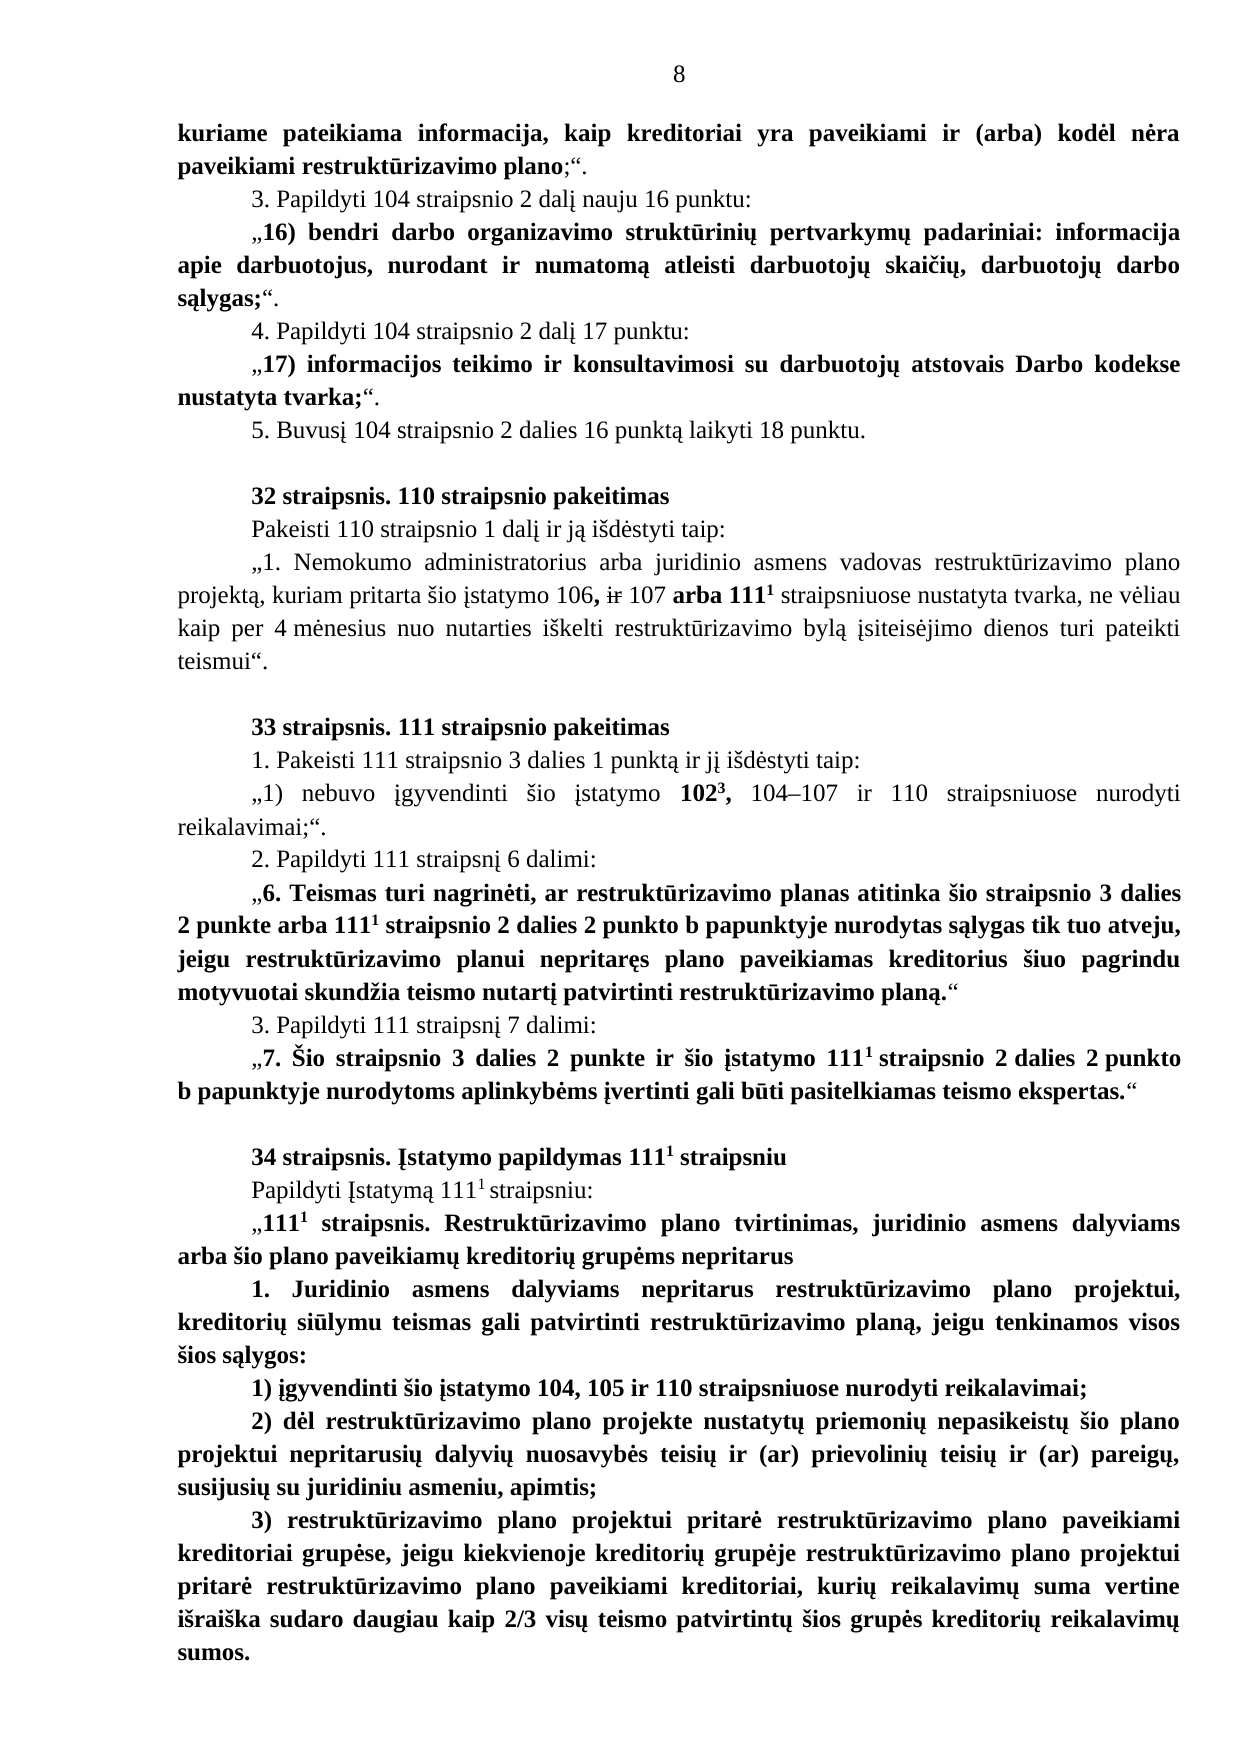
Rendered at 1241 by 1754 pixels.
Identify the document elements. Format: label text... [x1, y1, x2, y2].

text 34 straipsnis. Įstatymo papildymas 1111 straipsniu [177, 1142, 1181, 1171]
text „7. Šio straipsnio 3 dalies 2 punkte ir šio įstatymo 1111 straipsnio 2 dalies 2 punkto b papunktyje nurodytoms aplinkybėms įvertinti gali būti pasitelkiamas teismo ekspertas.“ [177, 1043, 1181, 1104]
text 3. Papildyti 111 straipsnį 7 dalimi: [177, 1010, 1181, 1038]
text 1. Pakeisti 111 straipsnio 3 dalies 1 punktą ir jį išdėstyti taip: [177, 746, 1181, 774]
text „17) informacijos teikimo ir konsultavimosi su darbuotojų atstovais Darbo kodekse nustatyta tvarka;“. [177, 349, 1181, 411]
text 32 straipsnis. 110 straipsnio pakeitimas [177, 481, 1181, 510]
text Pakeisti 110 straipsnio 1 dalį ir ją išdėstyti taip: [177, 514, 1181, 543]
text „1) nebuvo įgyvendinti šio įstatymo 1023, 104–107 ir 110 straipsniuose nurodyti reikalavimai;“. [177, 778, 1181, 840]
text 5. Buvusį 104 straipsnio 2 dalies 16 punktą laikyti 18 punktu. [177, 415, 1181, 444]
text 3. Papildyti 104 straipsnio 2 dalį nauju 16 punktu: [177, 184, 1181, 213]
text 3) restruktūrizavimo plano projektui pritarė restruktūrizavimo plano paveikiami kreditoriai grupėse, jeigu kiekvienoje kreditorių grupėje restruktūrizavimo plano projektui pritarė restruktūrizavimo plano paveikiami kreditoriai, kurių reikalavimų suma vertine išraiška sudaro daugiau kaip 2/3 visų teismo patvirtintų šios grupės kreditorių reikalavimų sumos. [177, 1505, 1181, 1666]
text „1111 straipsnis. Restruktūrizavimo plano tvirtinimas, juridinio asmens dalyviams arba šio plano paveikiamų kreditorių grupėms nepritarus [177, 1208, 1181, 1269]
text 1. Juridinio asmens dalyviams nepritarus restruktūrizavimo plano projektui, kreditorių siūlymu teismas gali patvirtinti restruktūrizavimo planą, jeigu tenkinamos visos šios sąlygos: [177, 1274, 1181, 1369]
text „6. Teismas turi nagrinėti, ar restruktūrizavimo planas atitinka šio straipsnio 3 dalies 2 punkte arba 1111 straipsnio 2 dalies 2 punkto b papunktyje nurodytas sąlygas tik tuo atveju, jeigu restruktūrizavimo planui nepritaręs plano paveikiamas kreditorius šiuo pagrindu motyvuotai skundžia teismo nutartį patvirtinti restruktūrizavimo planą.“ [177, 878, 1181, 1005]
text „1. Nemokumo administratorius arba juridinio asmens vadovas restruktūrizavimo plano projektą, kuriam pritarta šio įstatymo 106, ir 107 arba 1111 straipsniuose nustatyta tvarka, ne vėliau kaip per 4 mėnesius nuo nutarties iškelti restruktūrizavimo bylą įsiteisėjimo dienos turi pateikti teismui“. [177, 547, 1181, 675]
text 2) dėl restruktūrizavimo plano projekte nustatytų priemonių nepasikeistų šio plano projektui nepritarusių dalyvių nuosavybės teisių ir (ar) prievolinių teisių ir (ar) pareigų, susijusių su juridiniu asmeniu, apimtis; [177, 1406, 1181, 1501]
text 33 straipsnis. 111 straipsnio pakeitimas [177, 712, 1181, 741]
text 4. Papildyti 104 straipsnio 2 dalį 17 punktu: [177, 316, 1181, 345]
text 2. Papildyti 111 straipsnį 6 dalimi: [177, 844, 1181, 873]
text kuriame pateikiama informacija, kaip kreditoriai yra paveikiami ir (arba) kodėl nėra paveikiami restruktūrizavimo plano;“. [177, 118, 1181, 180]
text „16) bendri darbo organizavimo struktūrinių pertvarkymų padariniai: informacija apie darbuotojus, nurodant ir numatomą atleisti darbuotojų skaičių, darbuotojų darbo sąlygas;“. [177, 217, 1181, 312]
text Papildyti Įstatymą 1111 straipsniu: [177, 1175, 1181, 1203]
text 1) įgyvendinti šio įstatymo 104, 105 ir 110 straipsniuose nurodyti reikalavimai; [177, 1373, 1181, 1402]
